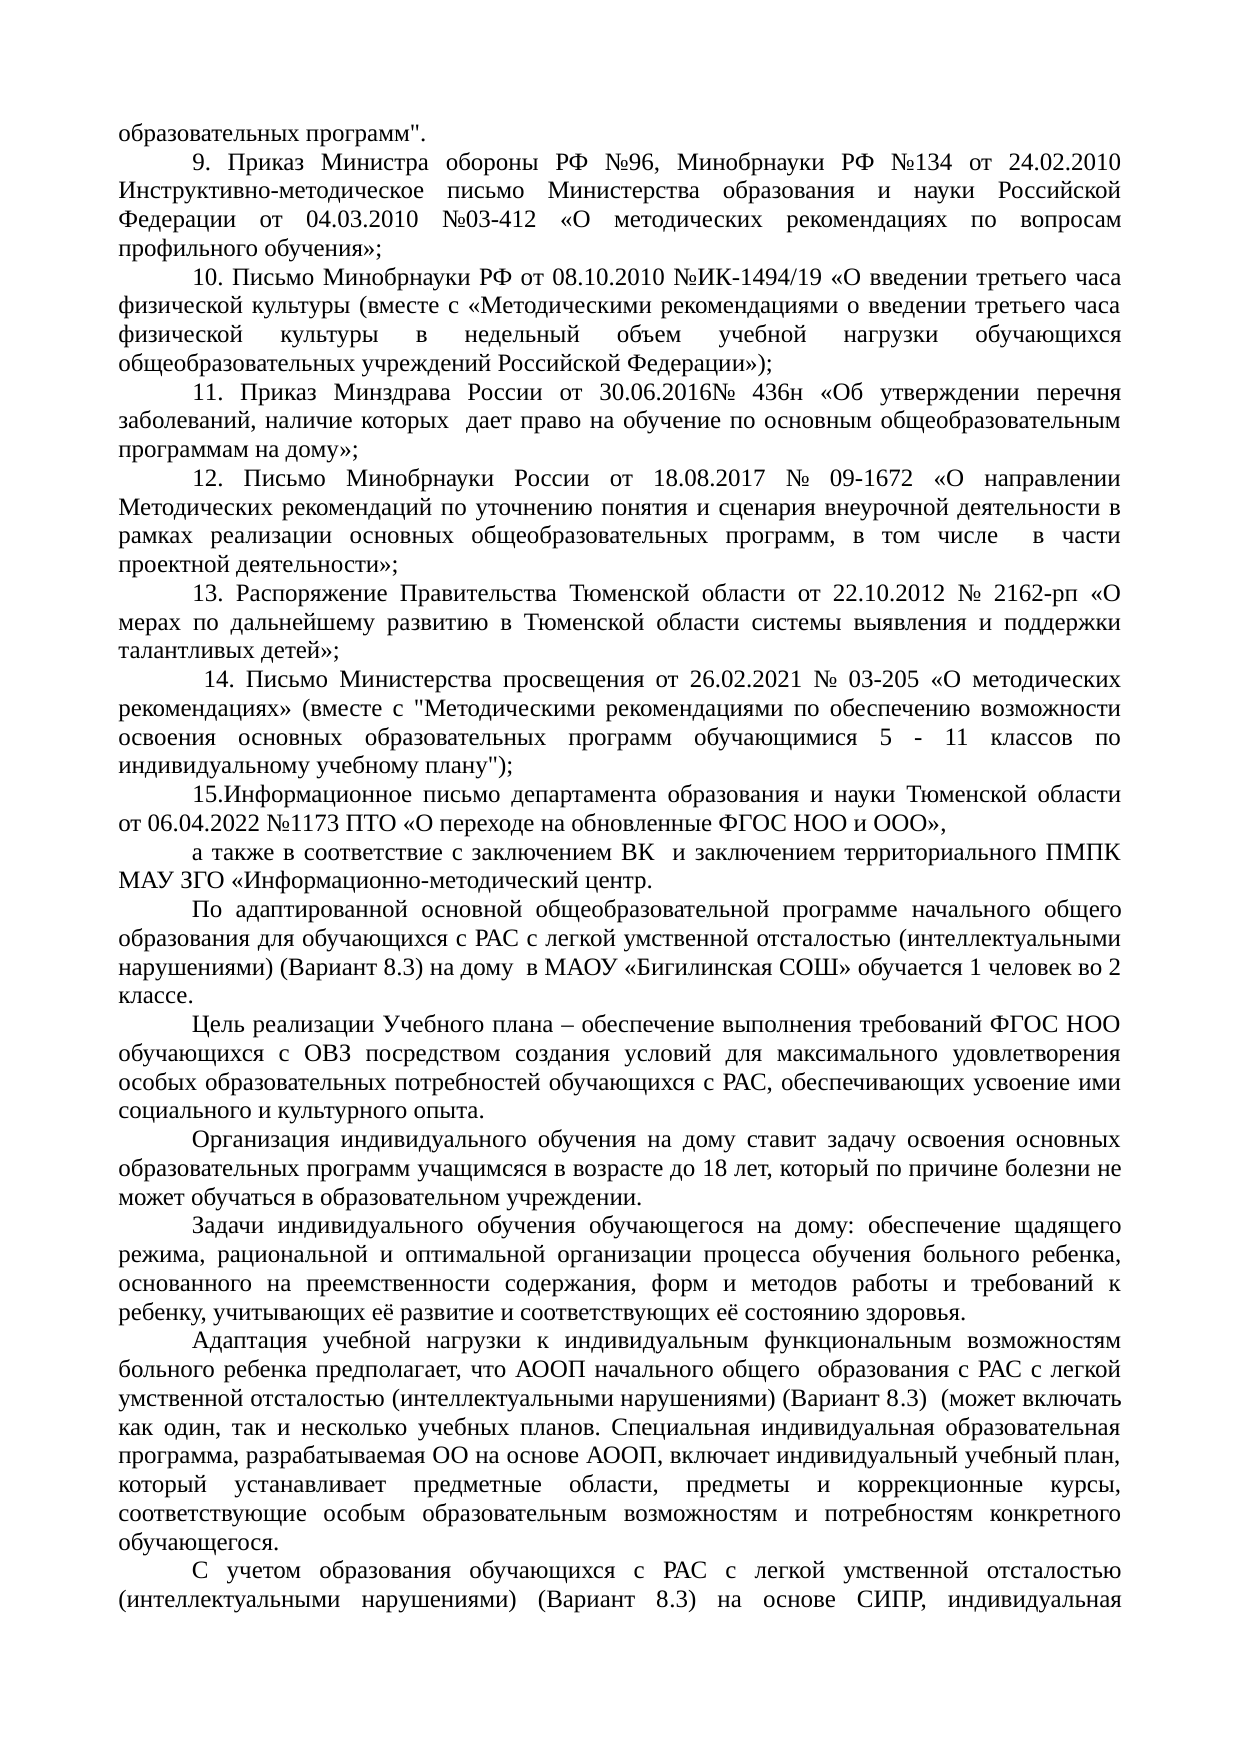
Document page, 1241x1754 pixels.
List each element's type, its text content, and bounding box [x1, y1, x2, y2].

text 10. Письмо Минобрнауки РФ от 08.10.2010 №ИК-1494/19 «О введении третьего часа физической культуры (вместе с «Методическими рекомендациями о введении третьего часа физической культуры в недельный объем учебной нагрузки обучающихся общеобразовательных учреждений Российской Федерации»); [118, 262, 1122, 377]
text По адаптированной основной общеобразовательной программе начального общего образования для обучающихся с РАС с легкой умственной отсталостью (интеллектуальными нарушениями) (Вариант 8.3) на дому в МАОУ «Бигилинская СОШ» обучается 1 человек во 2 классе. [118, 894, 1122, 1009]
text Организация индивидуального обучения на дому ставит задачу освоения основных образовательных программ учащимсяся в возрасте до 18 лет, который по причине болезни не может обучаться в образовательном учреждении. [118, 1124, 1122, 1211]
text а также в соответствие с заключением ВК и заключением территориального ПМПК МАУ ЗГО «Информационно-методический центр. [118, 837, 1122, 894]
text 13. Распоряжение Правительства Тюменской области от 22.10.2012 № 2162-рп «О мерах по дальнейшему развитию в Тюменской области системы выявления и поддержки талантливых детей»; [118, 578, 1122, 664]
text 9. Приказ Министра обороны РФ №96, Минобрнауки РФ №134 от 24.02.2010 Инструктивно-методическое письмо Министерства образования и науки Российской Федерации от 04.03.2010 №03-412 «О методических рекомендациях по вопросам профильного обучения»; [118, 147, 1122, 262]
text С учетом образования обучающихся с РАС с легкой умственной отсталостью (интеллектуальными нарушениями) (Вариант 8.3) на основе СИПР, индивидуальная [118, 1556, 1122, 1613]
text 12. Письмо Минобрнауки России от 18.08.2017 № 09-1672 «О направлении Методических рекомендаций по уточнению понятия и сценария внеурочной деятельности в рамках реализации основных общеобразовательных программ, в том числе в части проектной деятельности»; [118, 463, 1122, 578]
text Задачи индивидуального обучения обучающегося на дому: обеспечение щадящего режима, рациональной и оптимальной организации процесса обучения больного ребенка, основанного на преемственности содержания, форм и методов работы и требований к ребенку, учитывающих её развитие и соответствующих её состоянию здоровья. [118, 1211, 1122, 1326]
text образовательных программ". [118, 118, 1122, 147]
text Адаптация учебной нагрузки к индивидуальным функциональным возможностям больного ребенка предполагает, что АООП начального общего образования с РАС с легкой умственной отсталостью (интеллектуальными нарушениями) (Вариант 8.3) (может включать как один, так и несколько учебных планов. Специальная индивидуальная образовательная программа, разрабатываемая ОО на основе АООП, включает индивидуальный учебный план, который устанавливает предметные области, предметы и коррекционные курсы, соответствующие особым образовательным возможностям и потребностям конкретного обучающегося. [118, 1326, 1122, 1556]
text 15.Информационное письмо департамента образования и науки Тюменской области от 06.04.2022 №1173 ПТО «О переходе на обновленные ФГОС НОО и ООО», [118, 779, 1122, 837]
text 14. Письмо Министерства просвещения от 26.02.2021 № 03-205 «О методических рекомендациях» (вместе с "Методическими рекомендациями по обеспечению возможности освоения основных образовательных программ обучающимися 5 - 11 классов по индивидуальному учебному плану"); [118, 664, 1122, 779]
text 11. Приказ Минздрава России от 30.06.2016№ 436н «Об утверждении перечня заболеваний, наличие которых дает право на обучение по основным общеобразовательным программам на дому»; [118, 377, 1122, 463]
text Цель реализации Учебного плана – обеспечение выполнения требований ФГОС НОО обучающихся с ОВЗ посредством создания условий для максимального удовлетворения особых образовательных потребностей обучающихся с РАС, обеспечивающих усвоение ими социального и культурного опыта. [118, 1009, 1122, 1124]
